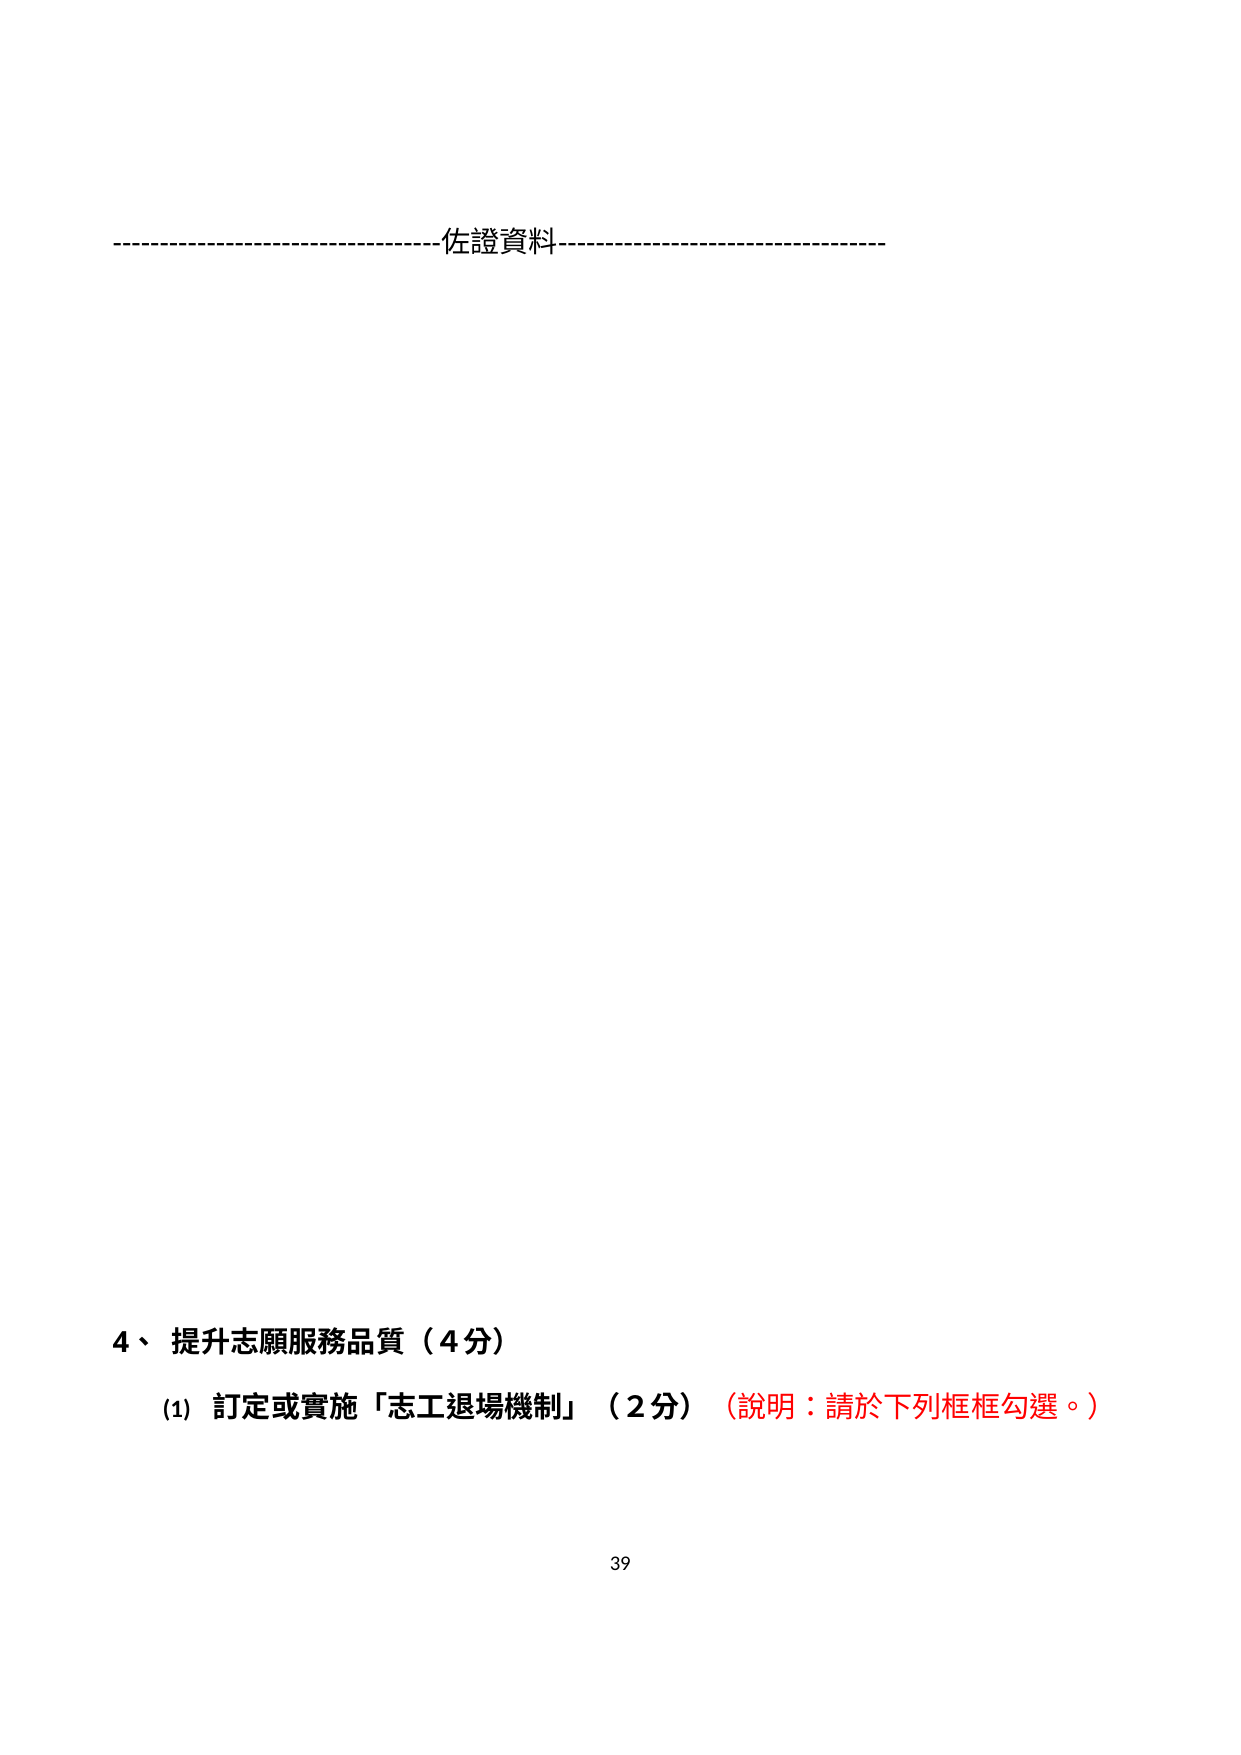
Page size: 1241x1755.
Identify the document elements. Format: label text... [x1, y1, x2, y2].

list 訂定或實施「志工退場機制」（２分）（說明：請於下列框框勾選。） [162, 1363, 1128, 1425]
text -----------------------------------佐證資料----------------------------------- [112, 213, 1128, 263]
list 提升志願服務品質（４分） [112, 1313, 1128, 1363]
